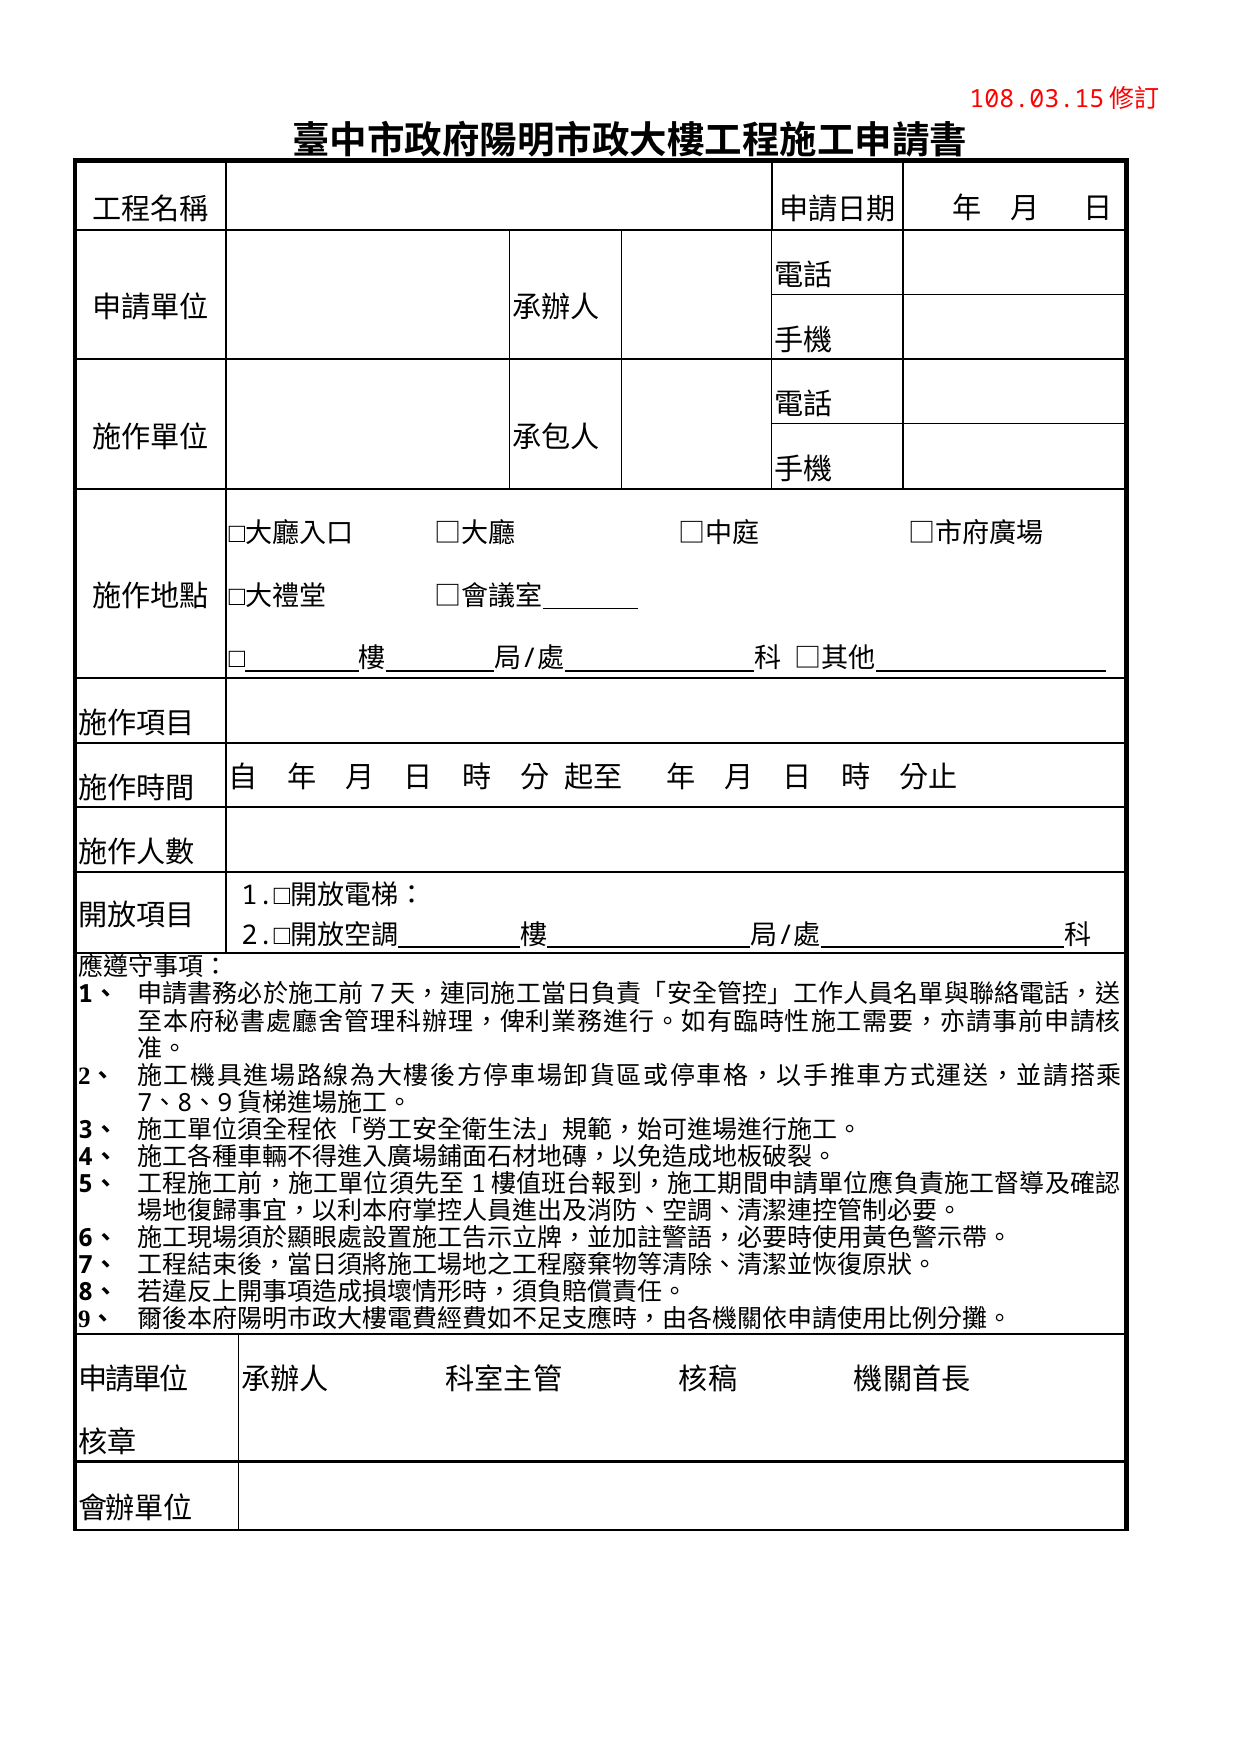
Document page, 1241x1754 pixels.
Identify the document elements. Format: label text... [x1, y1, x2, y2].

table_cell 施作單位 [77, 360, 225, 487]
table_cell [904, 360, 1124, 423]
table_cell 應遵守事項： 申請書務必於施工前7天，連同施工當日負責「安全管控」工作人員名單與聯絡電話，送至本府秘書處廳舍管理科辦理，俾利業務進行。如有臨時性施工需要，亦請事前申請核准。 施工機具進場路線為大樓後方停車場卸貨區或停車格，以手推車方式運送，並請搭乘7、8、9貨梯進場施工。 施工單位須全程依「勞工安全衛生法」規範，始可進場進行施工。 施工各種車輛不得進入廣場鋪面石材地磚，以免造成地板破裂。 工程施工前，施工單位須先至1樓值班台報到，施工期間申請單位應負責施工督導及確認場地復歸事宜，以利本府掌控人員進出及消防、空調、清潔連控管制必要。 施工現場須於顯眼處設置施工告示立牌，並加註警語，必要時使用黃色警示帶。 工程結束後，當日須將施工場地之工程廢棄物等清除、清潔並恢復原狀。 若違反上開事項造成損壞情形時，須負賠償責任。 爾後本府陽明巿政大樓電費經費如不足支應時，由各機關依申請使用比例分攤。 [77, 954, 1124, 1333]
table_cell 手機 [772, 295, 902, 358]
table_cell 自 年 月 日 時 分 起至 年 月 日 時 分止 [227, 744, 1124, 806]
table_cell [227, 679, 1124, 742]
text 108.03.15修訂 [969, 78, 1171, 115]
table_cell [904, 424, 1124, 487]
table_cell 施作地點 [77, 490, 225, 677]
table_cell [227, 360, 509, 487]
table_cell 電話 [772, 231, 902, 294]
table_cell 會辦單位 [77, 1463, 238, 1529]
table_cell 施作時間 [77, 744, 225, 806]
table_cell [622, 231, 771, 358]
table_cell 施作項目 [77, 679, 225, 742]
table_cell 施作人數 [77, 808, 225, 871]
table_cell 承辦人 [510, 231, 621, 358]
table_cell [227, 808, 1124, 871]
table_header 工程名稱 [77, 163, 225, 229]
table_cell 申請單位 [77, 231, 225, 358]
table_cell 開放項目 [77, 873, 225, 952]
table_cell [227, 231, 509, 358]
table_cell [622, 360, 771, 487]
table_cell [904, 231, 1124, 294]
table_cell 1.□開放電梯： 2.□開放空調 樓 局/處 科 [227, 873, 1124, 952]
table_cell 手機 [772, 424, 902, 487]
table_cell □大廳入口 □大廳 □中庭 □市府廣場 □大禮堂 □會議室 □ 樓 局/處 科 □其他 [227, 490, 1124, 677]
table_cell 申請單位 核章 [77, 1335, 238, 1460]
table_header 年 月 日 [904, 163, 1124, 229]
text 臺中市政府陽明市政大樓工程施工申請書 [75, 71, 1186, 158]
table_cell 承包人 [510, 360, 621, 487]
table_header 申請日期 [773, 163, 902, 229]
table_cell [904, 295, 1124, 358]
table_cell 電話 [772, 360, 902, 423]
table_cell [239, 1463, 1124, 1529]
table_cell 承辦人 科室主管 核稿 機關首長 [239, 1335, 1124, 1460]
table_header [227, 163, 771, 229]
